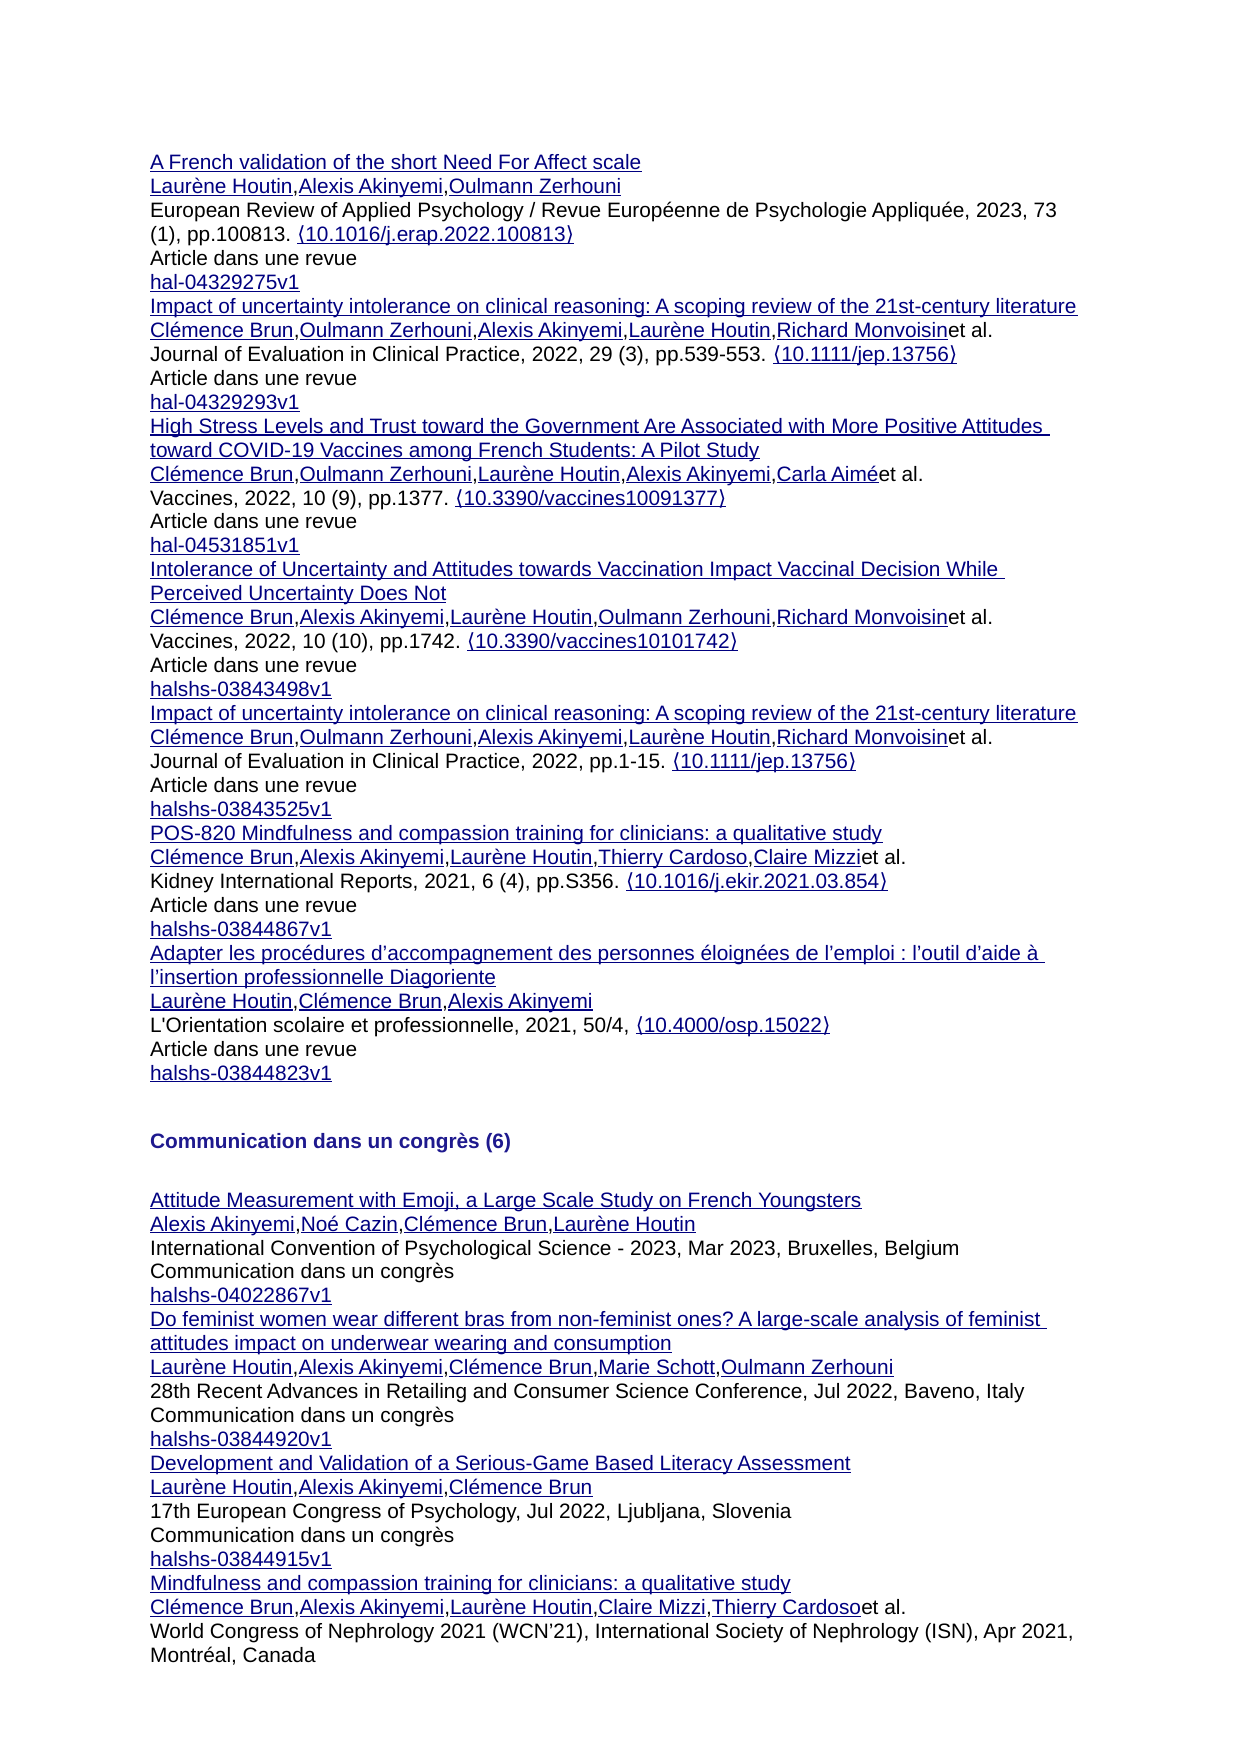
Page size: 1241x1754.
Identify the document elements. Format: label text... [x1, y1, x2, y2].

table_cell POS-820 Mindfulness and compassion training for clinicians: a qualitative study Clémence Brun,Alexis Akinyemi,Laurène Houtin,Thierry Cardoso,Claire Mizziet al. Kidney International Reports, 2021, 6 (4), pp.S356. ⟨10.1016/j.ekir.2021.03.854⟩ Article dans une revue halshs-03844867v1 [150, 821, 1090, 941]
table_cell A French validation of the short Need For Affect scale Laurène Houtin,Alexis Akinyemi,Oulmann Zerhouni European Review of Applied Psychology / Revue Européenne de Psychologie Appliquée, 2023, 73 (1), pp.100813. ⟨10.1016/j.erap.2022.100813⟩ Article dans une revue hal-04329275v1 [150, 150, 1090, 294]
subtitle Communication dans un congrès (6) [150, 1129, 1090, 1153]
table_cell Adapter les procédures d’accompagnement des personnes éloignées de l’emploi : l’outil d’aide à l’insertion professionnelle Diagoriente Laurène Houtin,Clémence Brun,Alexis Akinyemi L'Orientation scolaire et professionnelle, 2021, 50/4, ⟨10.4000/osp.15022⟩ Article dans une revue halshs-03844823v1 [150, 941, 1090, 1084]
table_cell Intolerance of Uncertainty and Attitudes towards Vaccination Impact Vaccinal Decision While Perceived Uncertainty Does Not Clémence Brun,Alexis Akinyemi,Laurène Houtin,Oulmann Zerhouni,Richard Monvoisinet al. Vaccines, 2022, 10 (10), pp.1742. ⟨10.3390/vaccines10101742⟩ Article dans une revue halshs-03843498v1 [150, 557, 1090, 701]
table_cell Impact of uncertainty intolerance on clinical reasoning: A scoping review of the 21st‐century literature Clémence Brun,Oulmann Zerhouni,Alexis Akinyemi,Laurène Houtin,Richard Monvoisinet al. Journal of Evaluation in Clinical Practice, 2022, 29 (3), pp.539-553. ⟨10.1111/jep.13756⟩ Article dans une revue hal-04329293v1 [150, 294, 1090, 413]
table_cell High Stress Levels and Trust toward the Government Are Associated with More Positive Attitudes toward COVID-19 Vaccines among French Students: A Pilot Study Clémence Brun,Oulmann Zerhouni,Laurène Houtin,Alexis Akinyemi,Carla Aiméet al. Vaccines, 2022, 10 (9), pp.1377. ⟨10.3390/vaccines10091377⟩ Article dans une revue hal-04531851v1 [150, 414, 1090, 557]
table_cell Do feminist women wear different bras from non-feminist ones? A large-scale analysis of feminist attitudes impact on underwear wearing and consumption Laurène Houtin,Alexis Akinyemi,Clémence Brun,Marie Schott,Oulmann Zerhouni 28th Recent Advances in Retailing and Consumer Science Conference, Jul 2022, Baveno, Italy Communication dans un congrès halshs-03844920v1 [150, 1307, 1090, 1451]
table_cell Development and Validation of a Serious-Game Based Literacy Assessment Laurène Houtin,Alexis Akinyemi,Clémence Brun 17th European Congress of Psychology, Jul 2022, Ljubljana, Slovenia Communication dans un congrès halshs-03844915v1 [150, 1451, 1090, 1571]
table_cell Mindfulness and compassion training for clinicians: a qualitative study Clémence Brun,Alexis Akinyemi,Laurène Houtin,Claire Mizzi,Thierry Cardosoet al. World Congress of Nephrology 2021 (WCN’21), International Society of Nephrology (ISN), Apr 2021, Montréal, Canada [150, 1571, 1090, 1667]
table_cell Impact of uncertainty intolerance on clinical reasoning: A scoping review of the 21st-century literature Clémence Brun,Oulmann Zerhouni,Alexis Akinyemi,Laurène Houtin,Richard Monvoisinet al. Journal of Evaluation in Clinical Practice, 2022, pp.1-15. ⟨10.1111/jep.13756⟩ Article dans une revue halshs-03843525v1 [150, 701, 1090, 821]
table_header Attitude Measurement with Emoji, a Large Scale Study on French Youngsters Alexis Akinyemi,Noé Cazin,Clémence Brun,Laurène Houtin International Convention of Psychological Science - 2023, Mar 2023, Bruxelles, Belgium Communication dans un congrès halshs-04022867v1 [150, 1188, 1090, 1307]
